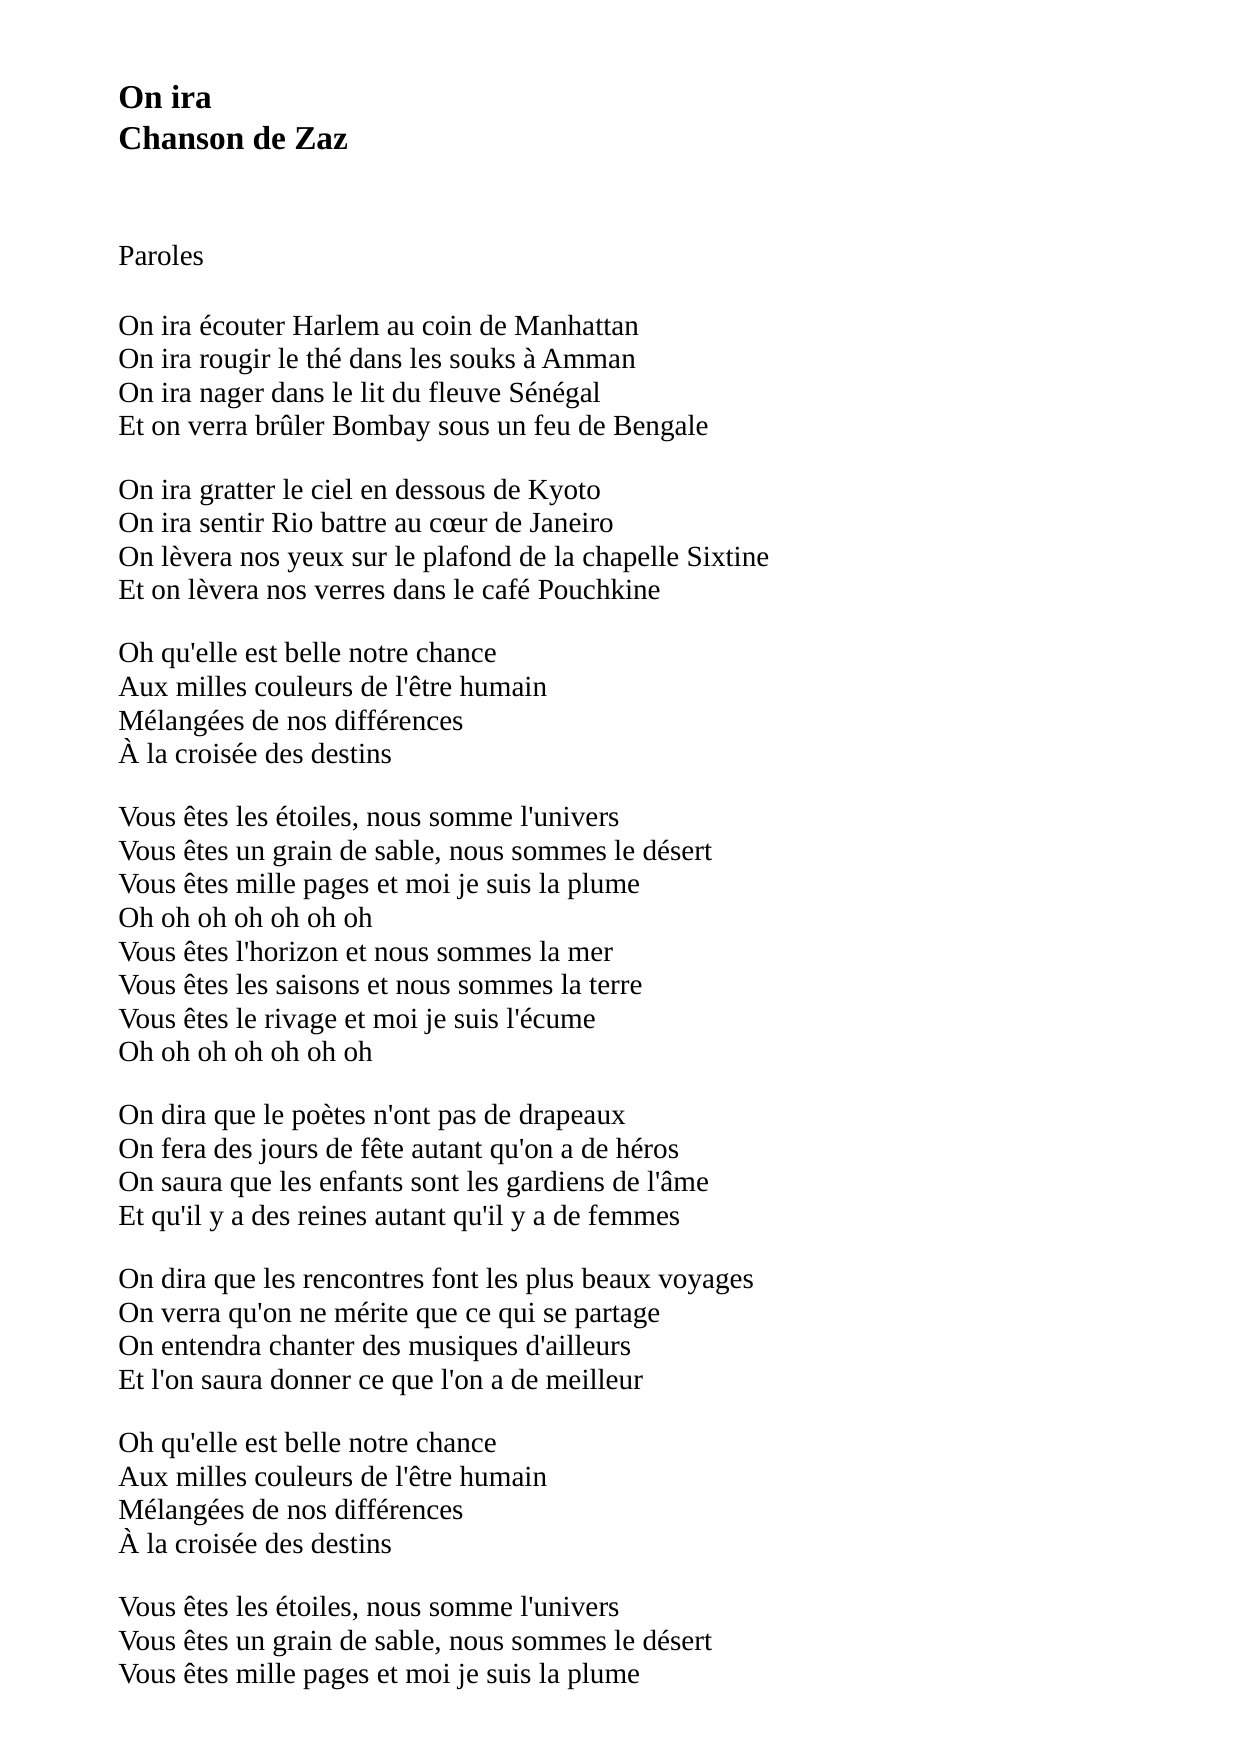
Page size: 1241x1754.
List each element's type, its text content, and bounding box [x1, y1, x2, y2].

text On ira gratter le ciel en dessous de Kyoto On ira sentir Rio battre au cœur de Janeiro On lèvera nos yeux sur le plafond de la chapelle Sixtine Et on lèvera nos verres dans le café Pouchkine [118, 472, 1122, 606]
text Vous êtes les étoiles, nous somme l'univers Vous êtes un grain de sable, nous sommes le désert Vous êtes mille pages et moi je suis la plume Oh oh oh oh oh oh oh Vous êtes l'horizon et nous sommes la mer Vous êtes les saisons et nous sommes la terre Vous êtes le rivage et moi je suis l'écume Oh oh oh oh oh oh oh [118, 799, 1122, 1068]
text On ira [118, 59, 1097, 115]
text Chanson de Zaz [118, 118, 1097, 157]
text On ira écouter Harlem au coin de Manhattan On ira rougir le thé dans les souks à Amman On ira nager dans le lit du fleuve Sénégal Et on verra brûler Bombay sous un feu de Bengale [118, 308, 1122, 442]
text Vous êtes les étoiles, nous somme l'univers Vous êtes un grain de sable, nous sommes le désert Vous êtes mille pages et moi je suis la plume [118, 1589, 1122, 1690]
text Oh qu'elle est belle notre chance Aux milles couleurs de l'être humain Mélangées de nos différences À la croisée des destins [118, 636, 1122, 770]
text Paroles [118, 238, 1122, 272]
text On dira que le poètes n'ont pas de drapeaux On fera des jours de fête autant qu'on a de héros On saura que les enfants sont les gardiens de l'âme Et qu'il y a des reines autant qu'il y a de femmes [118, 1097, 1122, 1232]
text Oh qu'elle est belle notre chance Aux milles couleurs de l'être humain Mélangées de nos différences À la croisée des destins [118, 1425, 1122, 1559]
text On dira que les rencontres font les plus beaux voyages On verra qu'on ne mérite que ce qui se partage On entendra chanter des musiques d'ailleurs Et l'on saura donner ce que l'on a de meilleur [118, 1261, 1122, 1396]
